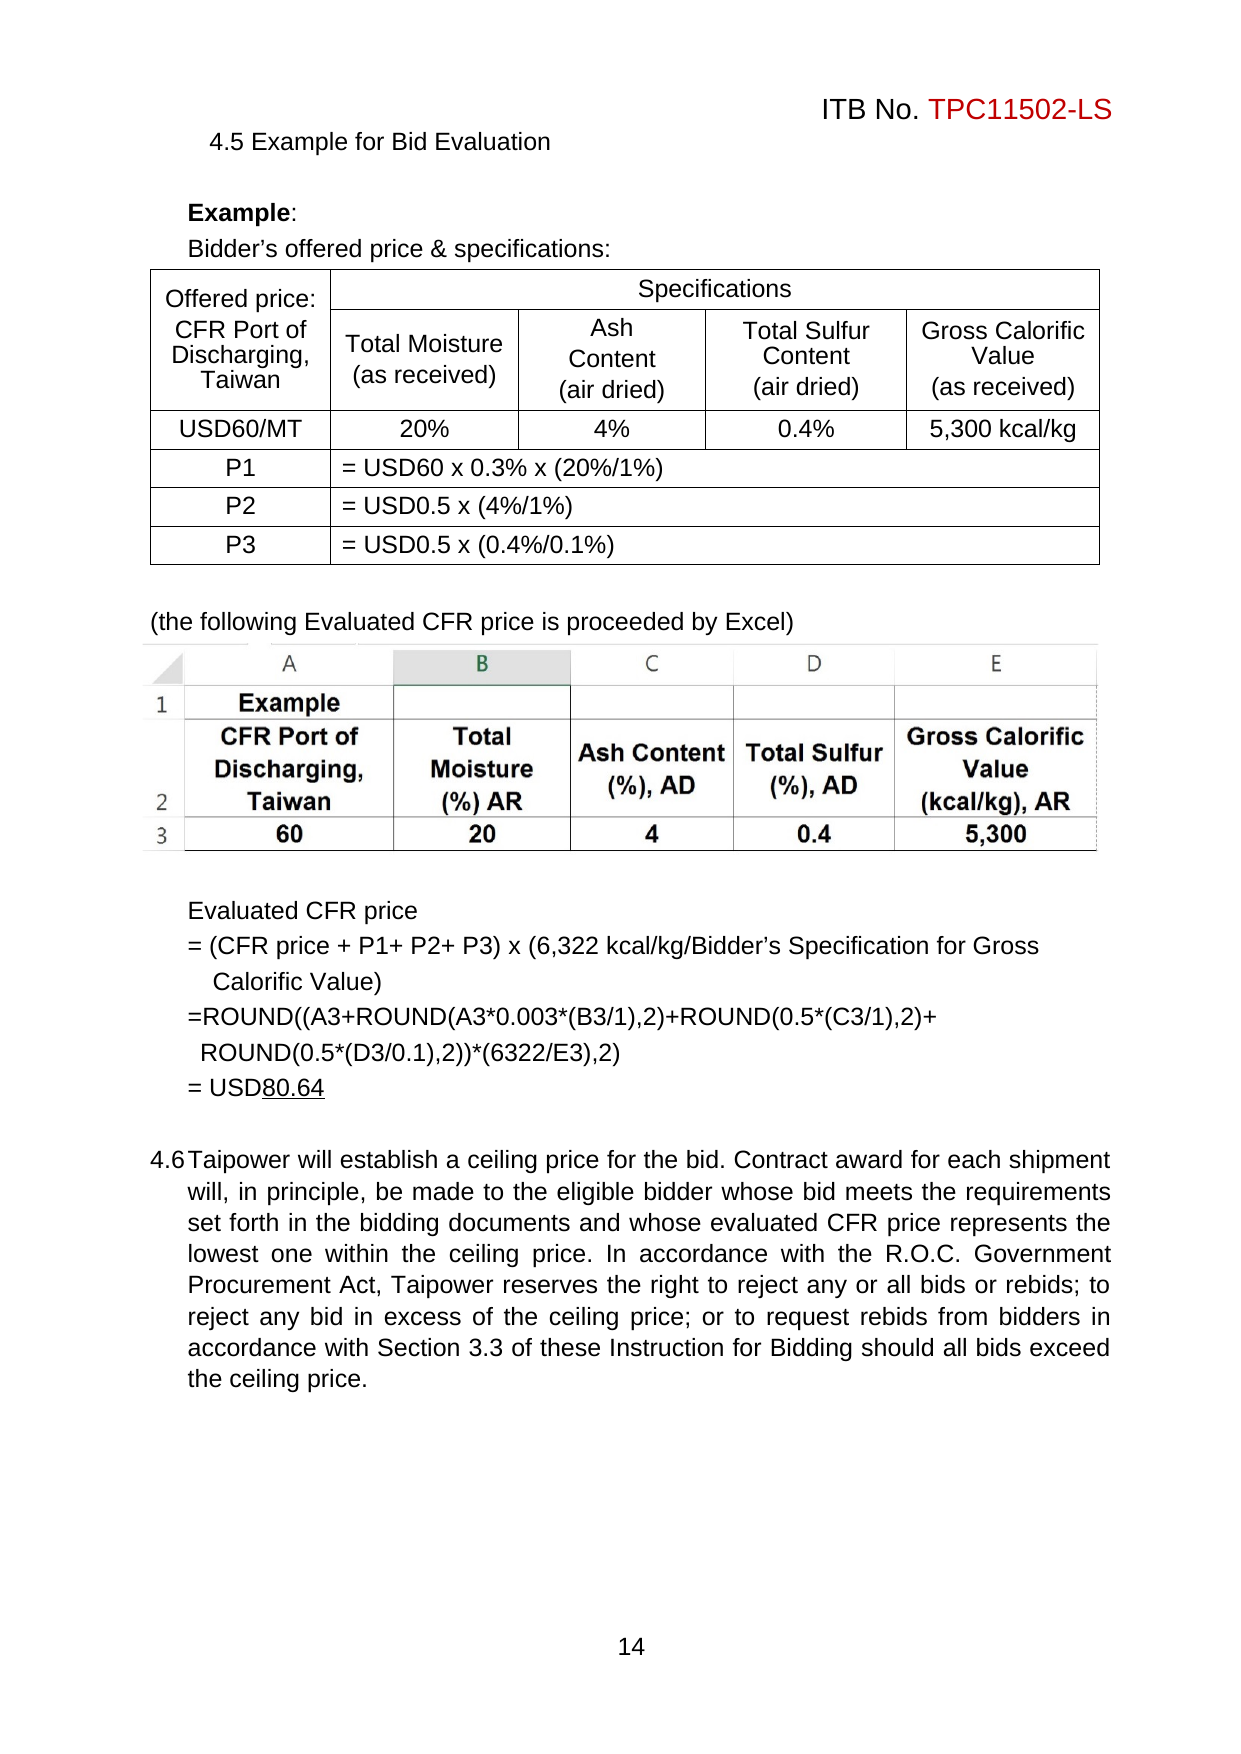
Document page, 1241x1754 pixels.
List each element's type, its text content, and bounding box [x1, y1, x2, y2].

table_cell 4% [519, 411, 705, 449]
text = (CFR price + P1+ P2+ P3) x (6,322 kcal/kg/Bidder’s Specification for Gross [187, 931, 1113, 961]
table_cell 20% [331, 411, 518, 449]
text Evaluated CFR price [187, 896, 1113, 925]
text Example: [150, 198, 1113, 227]
table_cell Total Sulfur Content (air dried) [706, 310, 906, 410]
table_cell Ash Content (air dried) [519, 310, 705, 410]
table_cell Total Moisture (as received) [331, 310, 518, 410]
text Calorific Value) [200, 967, 1113, 996]
table_cell 0.4% [706, 411, 906, 449]
table_cell P1 [151, 450, 330, 487]
text ROUND(0.5*(D3/0.1),2))*(6322/E3),2) [150, 1038, 1113, 1067]
text 4.5 Example for Bid Evaluation [209, 126, 1113, 157]
table_cell = USD0.5 x (0.4%/0.1%) [331, 527, 1099, 564]
table_cell P2 [151, 488, 330, 526]
text (the following Evaluated CFR price is proceeded by Excel) [150, 607, 1113, 636]
table_cell USD60/MT [151, 411, 330, 449]
table_cell = USD60 x 0.3% x (20%/1%) [331, 450, 1099, 487]
table_cell 5,300 kcal/kg [907, 411, 1099, 449]
table_header Offered price: CFR Port of Discharging, Taiwan [151, 270, 330, 410]
table_cell = USD0.5 x (4%/1%) [331, 488, 1099, 526]
text Bidder’s offered price & specifications: [150, 234, 1113, 263]
text =ROUND((A3+ROUND(A3*0.003*(B3/1),2)+ROUND(0.5*(C3/1),2)+ [187, 1002, 1113, 1031]
text 4.6 Taipower will establish a ceiling price for the bid. Contract award for each shipment will, in principle, be made to the eligible bidder whose bid meets the requirements set forth in the bidding documents and whose evaluated CFR price represents the lowest one within the ceiling price. In accordance with the R.O.C. Government Procurement Act, Taipower reserves the right to reject any or all bids or rebids; to reject any bid in excess of the ceiling price; or to request rebids from bidders in accordance with Section 3.3 of these Instruction for Bidding should all bids exceed the ceiling price. [150, 1144, 1113, 1394]
table_header Specifications [331, 270, 1099, 309]
table_cell P3 [151, 527, 330, 564]
text = USD80.64 [187, 1073, 1113, 1102]
picture [142, 643, 1099, 855]
table_cell Gross Calorific Value (as received) [907, 310, 1099, 410]
